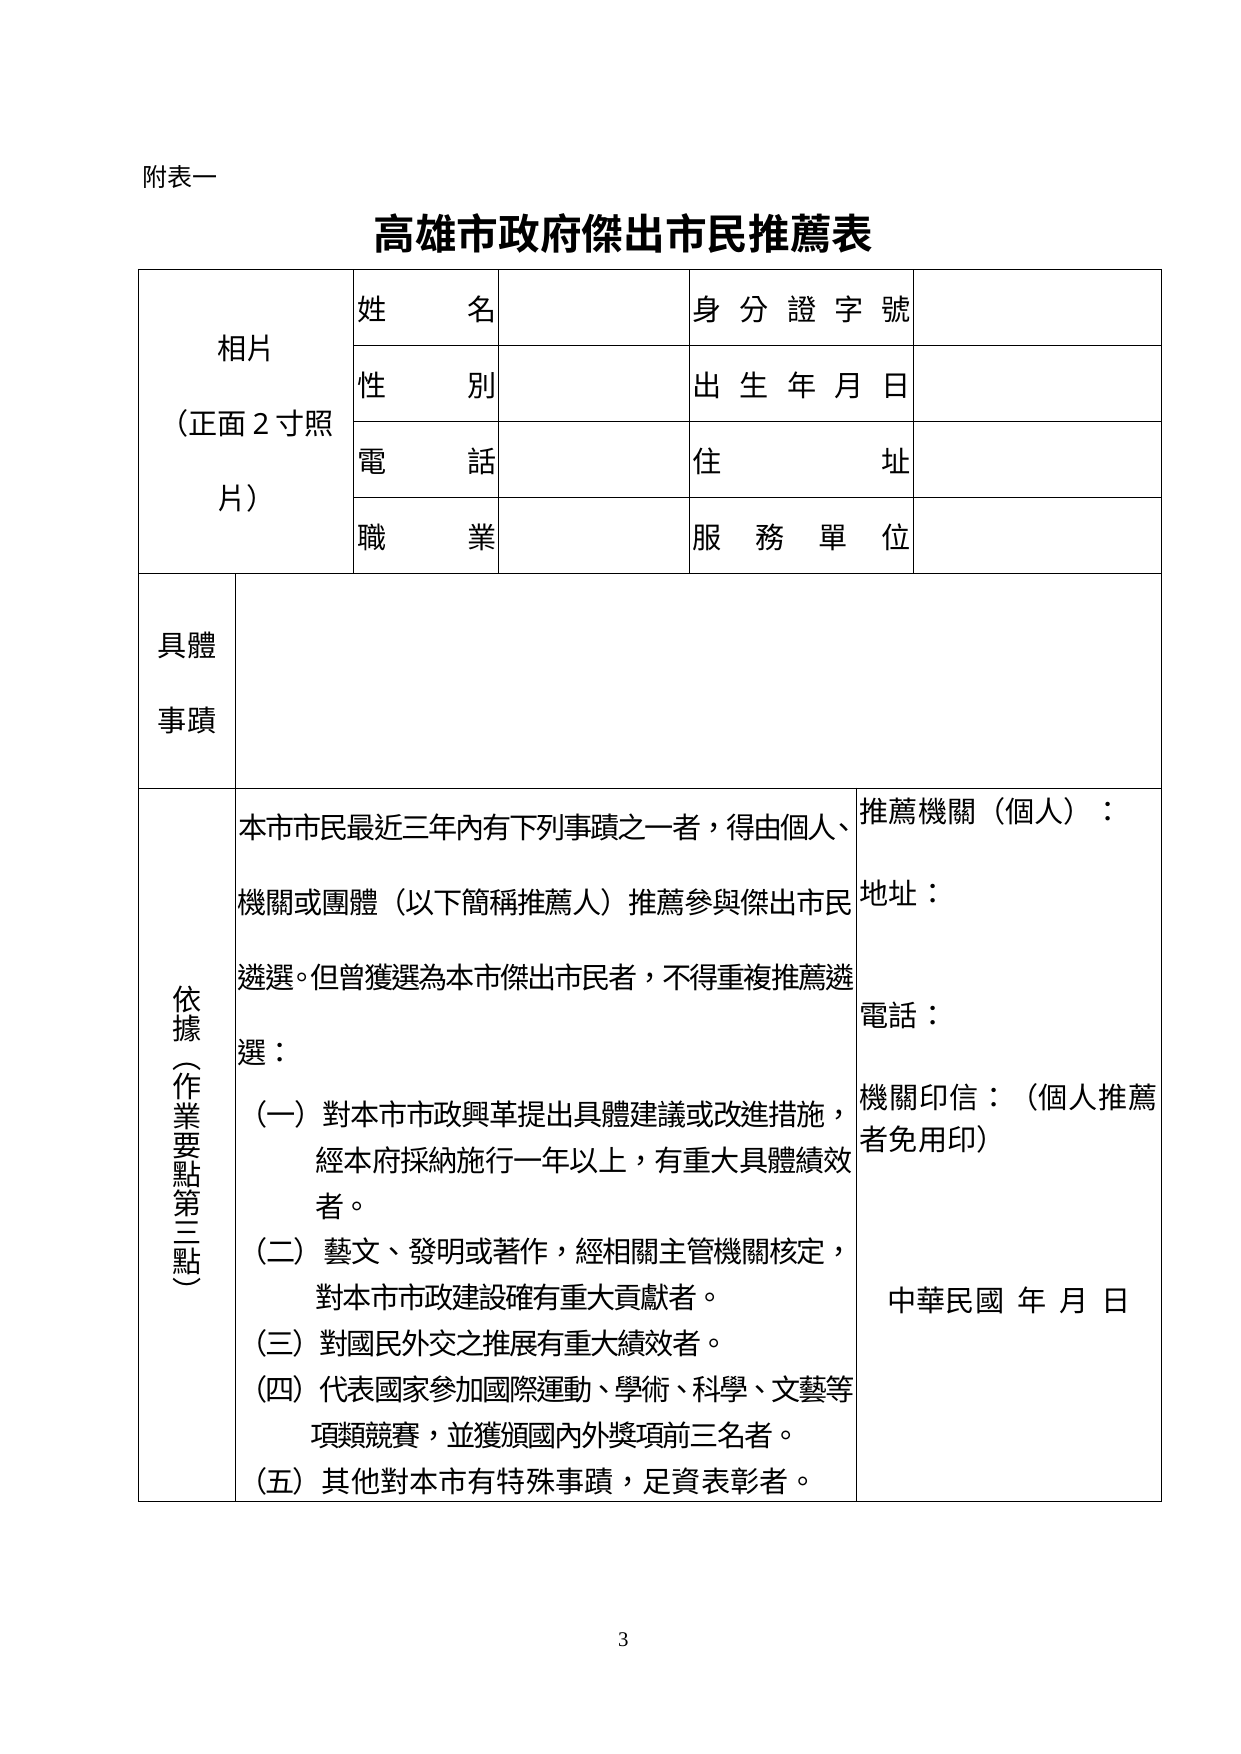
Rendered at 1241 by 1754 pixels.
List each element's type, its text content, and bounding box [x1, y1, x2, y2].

table_cell [914, 346, 1161, 421]
table_header 相片 （正面2寸照片） [139, 270, 353, 573]
table_header 姓名 [354, 270, 498, 345]
table_header 身分證字號 [690, 270, 913, 345]
table_cell 依據（作業要點第三點） [139, 789, 235, 1501]
table_cell 本市市民最近三年內有下列事蹟之一者，得由個人、機關或團體（以下簡稱推薦人）推薦參與傑出市民遴選。但曾獲選為本市傑出市民者，不得重複推薦遴選： （一）對本市市政興革提出具體建議或改進措施，經本府採納施行一年以上，有重大具體績效者。 （二）藝文、發明或著作，經相關主管機關核定，對本市市政建設確有重大貢獻者。 （三）對國民外交之推展有重大績效者。 （四）代表國家參加國際運動、學術、科學、文藝等項類競賽，並獲頒國內外獎項前三名者。 （五）其他對本市有特殊事蹟，足資表彰者。 [236, 789, 856, 1501]
table_cell [499, 498, 689, 573]
table_header [914, 270, 1161, 345]
table_cell [914, 498, 1161, 573]
table_cell 性別 [354, 346, 498, 421]
table_cell 出生年月日 [690, 346, 913, 421]
table_cell [499, 346, 689, 421]
text 高雄市政府傑出市民推薦表 [142, 194, 1104, 269]
table_cell [236, 574, 1161, 788]
table_cell 服務單位 [690, 498, 913, 573]
table_cell [914, 422, 1161, 497]
table_cell [499, 422, 689, 497]
table_cell 職業 [354, 498, 498, 573]
text 附表一 [142, 156, 1104, 194]
table_cell 住址 [690, 422, 913, 497]
table_header [499, 270, 689, 345]
table_cell 具體 事蹟 [139, 574, 235, 788]
table_cell 電話 [354, 422, 498, 497]
table_cell 推薦機關（個人）： 地址： 電話： 機關印信：（個人推薦者免用印） 中華民國 年 月 日 [857, 789, 1161, 1501]
